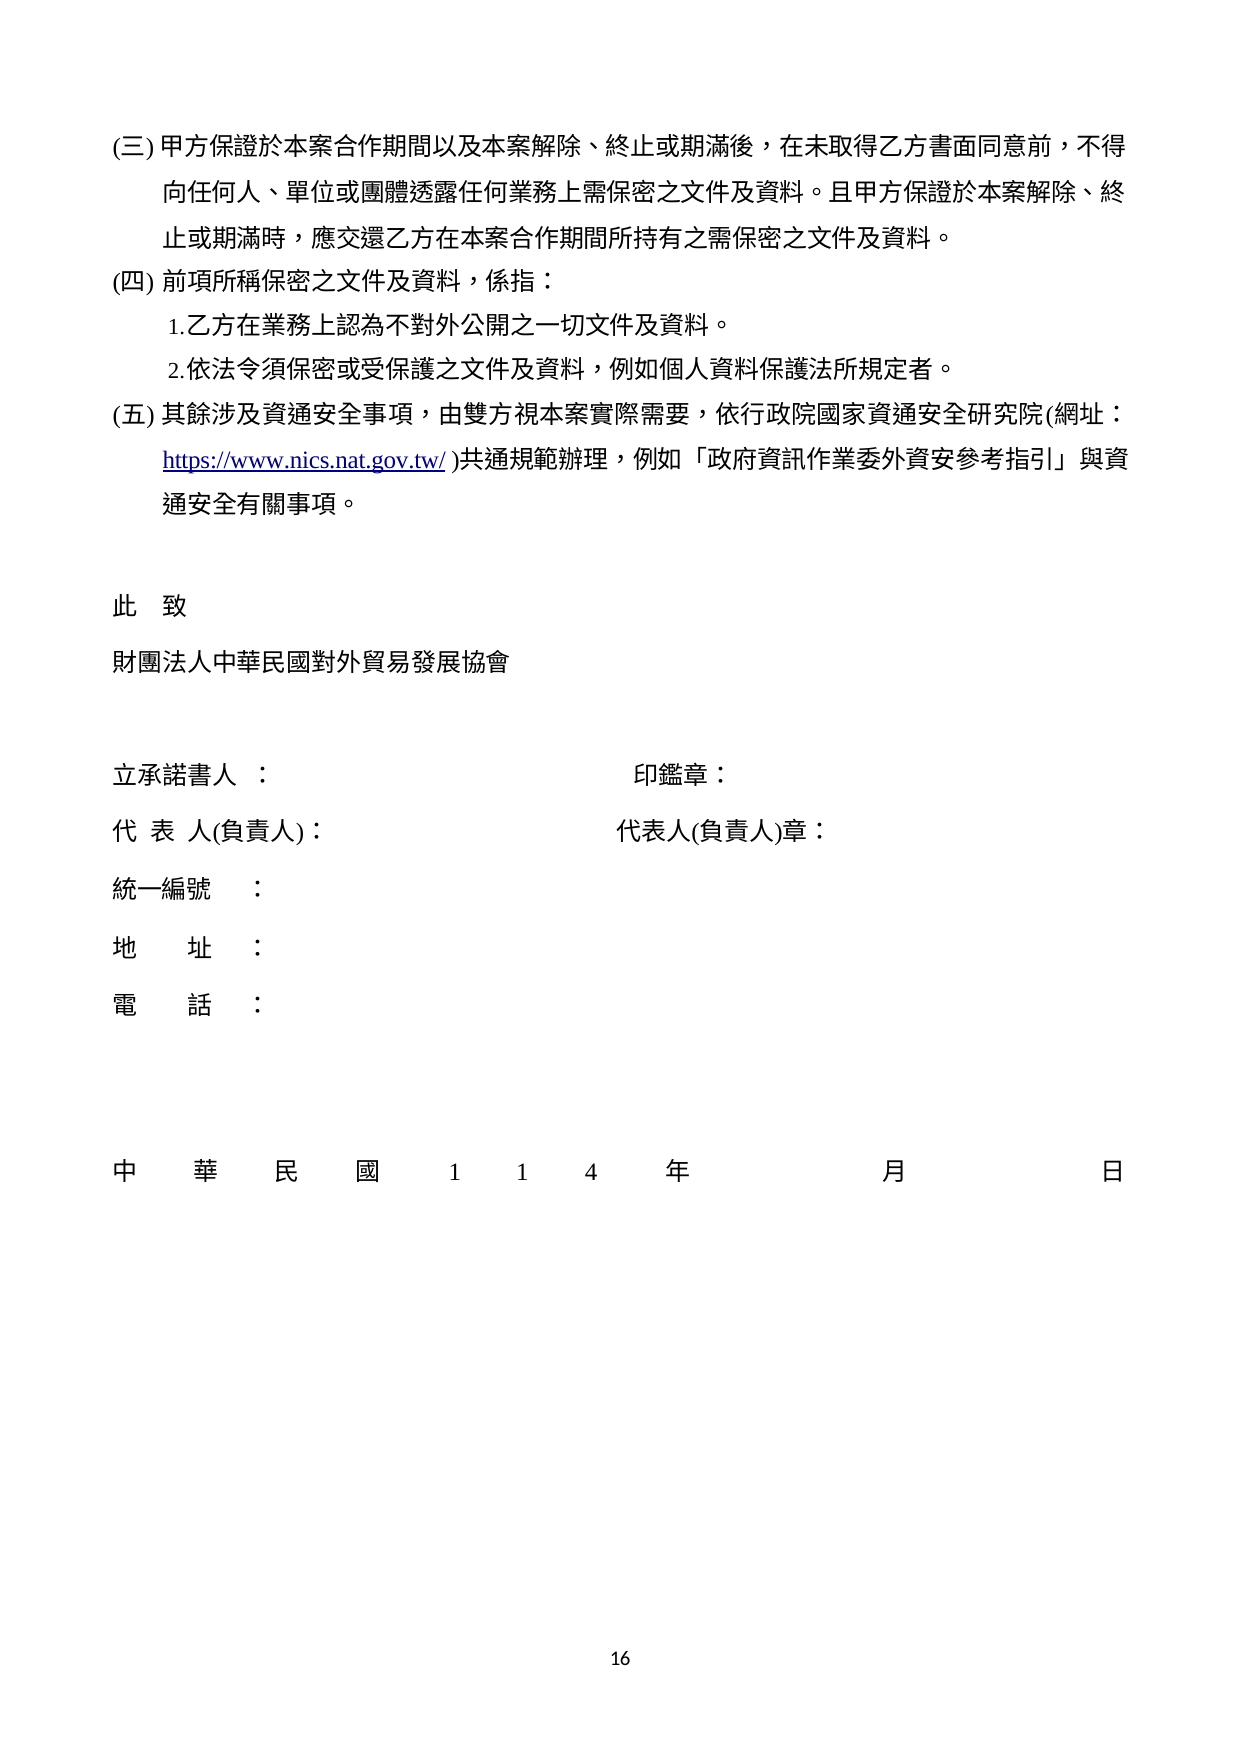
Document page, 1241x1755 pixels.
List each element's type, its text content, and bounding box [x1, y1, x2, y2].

text 代 表 人(負責人)： 代表人(負責人)章：統一編號 ： [112, 811, 834, 906]
text (五) 其餘涉及資通安全事項，由雙方視本案實際需要，依行政院國家資通安全研究院(網址： https://www.nics.nat.gov.tw/ )共通規範辦理，例如「政府資訊作業委外資安參考指引」與資通安全有關事項。 [112, 394, 1129, 521]
text 財團法人中華民國對外貿易發展協會 [112, 643, 1196, 679]
text 此 致 [112, 586, 1196, 622]
list 乙方在業務上認為不對外公開之一切文件及資料。 [168, 305, 1196, 341]
text 中 華 民 國 1 1 4 年 月 日 [112, 1152, 1196, 1188]
text (三) 甲方保證於本案合作期間以及本案解除、終止或期滿後，在未取得乙方書面同意前，不得向任何人、單位或團體透露任何業務上需保密之文件及資料。且甲方保證於本案解除、終止或期滿時，應交還乙方在本案合作期間所持有之需保密之文件及資料。 [112, 126, 1129, 254]
text 地 址 ： [112, 929, 1196, 965]
text 立承諾書人 ： 印鑑章： [112, 756, 1196, 792]
text (四) 前項所稱保密之文件及資料，係指： [112, 264, 1196, 297]
text 電 話 ： [112, 985, 1196, 1021]
list 依法令須保密或受保護之文件及資料，例如個人資料保護法所規定者。 [168, 349, 1196, 386]
